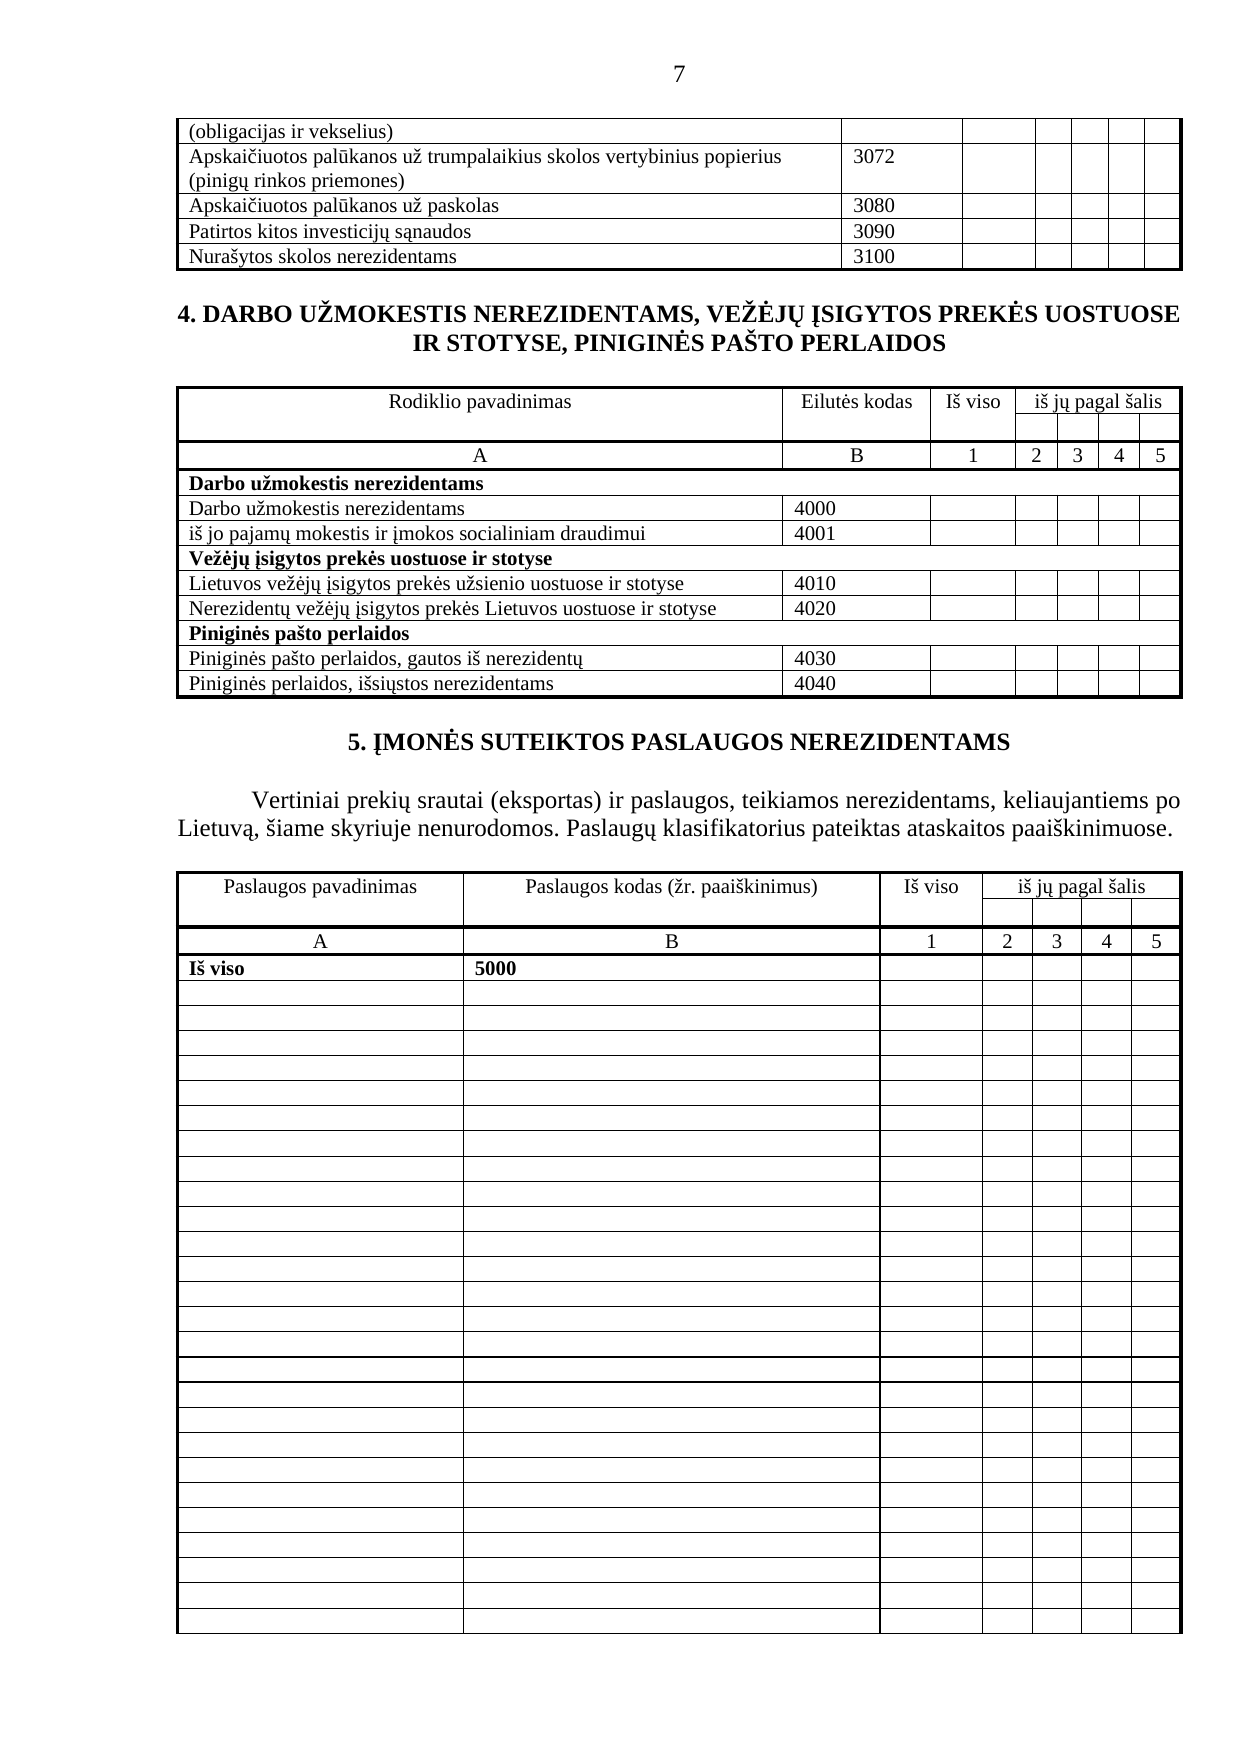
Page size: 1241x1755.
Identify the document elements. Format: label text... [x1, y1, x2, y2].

table_cell [1082, 1433, 1131, 1457]
table_cell [983, 1383, 1032, 1407]
table_cell [881, 1006, 982, 1030]
table_cell [1033, 1583, 1081, 1607]
table_cell [1072, 244, 1108, 268]
table_cell [1072, 219, 1108, 243]
table_cell [179, 1358, 463, 1381]
table_cell 4001 [783, 521, 930, 545]
table_cell [1082, 1358, 1131, 1381]
table_cell [881, 1207, 982, 1231]
table_cell [464, 1157, 879, 1181]
table_cell [983, 1483, 1032, 1507]
table_header Iš viso [881, 874, 982, 925]
table_cell [983, 1583, 1032, 1607]
table_cell [1132, 1081, 1179, 1105]
table_header Rodiklio pavadinimas [179, 389, 782, 440]
table_cell [983, 1232, 1032, 1256]
table_cell 2 [1016, 443, 1057, 467]
table_cell [1132, 1207, 1179, 1231]
table_cell [179, 1182, 463, 1206]
table_cell [881, 1583, 982, 1607]
table_cell Nurašytos skolos nerezidentams [179, 244, 841, 268]
table_cell [179, 1508, 463, 1532]
table_cell [983, 1207, 1032, 1231]
table_cell [1140, 414, 1179, 440]
table_cell [1082, 1282, 1131, 1306]
table_cell [1082, 1056, 1131, 1080]
table_cell Vežėjų įsigytos prekės uostuose ir stotyse [179, 546, 1179, 570]
table_cell [179, 981, 463, 1005]
table_cell Piniginės pašto perlaidos, gautos iš nerezidentų [179, 646, 782, 670]
table_cell [983, 1081, 1032, 1105]
table_cell [881, 956, 982, 980]
table_cell [1033, 1106, 1081, 1130]
table_cell [963, 144, 1035, 192]
table_cell Darbo užmokestis nerezidentams [179, 496, 782, 520]
table_cell [881, 1433, 982, 1457]
table_cell 4 [1082, 929, 1131, 953]
table_cell 1 [931, 443, 1015, 467]
table_cell [464, 1358, 879, 1381]
table_cell [179, 1106, 463, 1130]
table_cell [179, 1609, 463, 1632]
table_cell Piniginės pašto perlaidos [179, 621, 1179, 645]
table_cell [464, 1182, 879, 1206]
table_cell [1082, 1458, 1131, 1482]
table_cell [1099, 496, 1139, 520]
table_cell [1132, 981, 1179, 1005]
table_header Paslaugos kodas (žr. paaiškinimus) [464, 874, 879, 925]
table_cell [464, 1232, 879, 1256]
table_cell [983, 1157, 1032, 1181]
table_cell [1082, 1558, 1131, 1582]
table_cell [464, 1583, 879, 1607]
table_cell [1082, 1081, 1131, 1105]
table_cell [1132, 1307, 1179, 1331]
table_cell [983, 1609, 1032, 1632]
table_cell [1109, 119, 1144, 143]
table_cell [931, 671, 1015, 695]
table_cell [464, 1106, 879, 1130]
table_cell [1016, 646, 1057, 670]
table_cell [1109, 144, 1144, 192]
table_cell [1033, 1182, 1081, 1206]
table_cell [1033, 1081, 1081, 1105]
table_cell [1033, 1358, 1081, 1381]
text 5. ĮMONĖS SUTEIKTOS PASLAUGOS NEREZIDENTAMS [177, 727, 1181, 756]
table_cell [1140, 521, 1179, 545]
table_cell [1072, 144, 1108, 192]
table_cell [1082, 1182, 1131, 1206]
table_cell [1082, 1533, 1131, 1557]
table_cell [1082, 1232, 1131, 1256]
table_cell [1082, 1207, 1131, 1231]
table_cell [1145, 219, 1179, 243]
table_cell [1033, 1056, 1081, 1080]
table_cell [1082, 1257, 1131, 1281]
table_cell [464, 1458, 879, 1482]
table_cell 5000 [464, 956, 879, 980]
table_cell [842, 119, 962, 143]
table_cell [1033, 1609, 1081, 1632]
table_cell [963, 219, 1035, 243]
table_cell [179, 1207, 463, 1231]
table_cell [179, 1383, 463, 1407]
table_cell [1033, 1508, 1081, 1532]
table_cell [881, 1358, 982, 1381]
table_cell [1058, 646, 1098, 670]
table_cell [881, 1558, 982, 1582]
table_header iš jų pagal šalis [1016, 389, 1179, 413]
table_cell [983, 1131, 1032, 1156]
table_cell [1036, 194, 1071, 217]
table_cell [464, 1558, 879, 1582]
table_cell [1132, 1056, 1179, 1080]
table_cell [1033, 1433, 1081, 1457]
table_cell (obligacijas ir vekselius) [179, 119, 841, 143]
table_cell [963, 119, 1035, 143]
table_cell [1082, 1508, 1131, 1532]
table_cell 5 [1132, 929, 1179, 953]
table_cell [1132, 1106, 1179, 1130]
table_cell [1109, 194, 1144, 217]
table_cell [1058, 671, 1098, 695]
table_cell [1033, 1006, 1081, 1030]
table_cell 3100 [842, 244, 962, 268]
table_cell [1033, 1031, 1081, 1055]
table_cell [179, 1232, 463, 1256]
table_cell [983, 981, 1032, 1005]
table_cell [1072, 194, 1108, 217]
table_cell [179, 1056, 463, 1080]
table_cell [464, 1383, 879, 1407]
table_cell [1109, 219, 1144, 243]
table_cell Piniginės perlaidos, išsiųstos nerezidentams [179, 671, 782, 695]
table_cell [1033, 1207, 1081, 1231]
table_cell [1099, 646, 1139, 670]
table_cell Nerezidentų vežėjų įsigytos prekės Lietuvos uostuose ir stotyse [179, 596, 782, 620]
table_cell [983, 1257, 1032, 1281]
table_cell [1132, 1031, 1179, 1055]
table_cell [1145, 194, 1179, 217]
table_cell [1082, 956, 1131, 980]
table_cell [1132, 1483, 1179, 1507]
table_cell [179, 1558, 463, 1582]
table_cell 1 [881, 929, 982, 953]
table_cell [1058, 521, 1098, 545]
table_cell [881, 1257, 982, 1281]
table_cell [1082, 1106, 1131, 1130]
table_cell [464, 1609, 879, 1632]
table_cell [1033, 981, 1081, 1005]
table_cell [983, 1106, 1032, 1130]
table_cell [1132, 1157, 1179, 1181]
table_cell [1016, 496, 1057, 520]
table_cell [179, 1458, 463, 1482]
table_cell 5 [1140, 443, 1179, 467]
table_cell [1033, 1232, 1081, 1256]
table_cell [881, 1131, 982, 1156]
table_cell [464, 1006, 879, 1030]
text Vertiniai prekių srautai (eksportas) ir paslaugos, teikiamos nerezidentams, keliaujantiems po Lietuvą, šiame skyriuje nenurodomos. Paslaugų klasifikatorius pateiktas ataskaitos paaiškinimuose. [177, 785, 1181, 842]
table_cell A [179, 443, 782, 467]
table_cell [983, 1332, 1032, 1356]
table_cell [1082, 1157, 1131, 1181]
table_cell [179, 1282, 463, 1306]
table_cell 3090 [842, 219, 962, 243]
table_cell [983, 1558, 1032, 1582]
table_cell [1058, 571, 1098, 595]
table_cell [1033, 956, 1081, 980]
table_cell [1058, 596, 1098, 620]
table_cell [983, 1433, 1032, 1457]
table_header Iš viso [931, 389, 1015, 440]
table_cell [931, 646, 1015, 670]
table_cell [1132, 1558, 1179, 1582]
table_cell [464, 1408, 879, 1432]
table_cell [1082, 1383, 1131, 1407]
table_cell [1033, 1257, 1081, 1281]
table_cell [179, 1408, 463, 1432]
table_cell [881, 1458, 982, 1482]
table_cell B [464, 929, 879, 953]
table_cell [1099, 414, 1139, 440]
table_cell Patirtos kitos investicijų sąnaudos [179, 219, 841, 243]
text 4. DARBO UŽMOKESTIS NEREZIDENTAMS, VEŽĖJŲ ĮSIGYTOS PREKĖS UOSTUOSE IR STOTYSE, PINIGINĖS PAŠTO PERLAIDOS [177, 299, 1181, 357]
table_cell 3 [1058, 443, 1098, 467]
table_cell [179, 1157, 463, 1181]
table_cell [179, 1433, 463, 1457]
table_cell [1036, 244, 1071, 268]
table_cell [1140, 646, 1179, 670]
table_header Paslaugos pavadinimas [179, 874, 463, 925]
table_cell [1033, 1332, 1081, 1356]
table_cell [881, 1609, 982, 1632]
table_cell [983, 1006, 1032, 1030]
table_cell [1082, 1006, 1131, 1030]
table_cell [1072, 119, 1108, 143]
table_cell [1099, 671, 1139, 695]
table_cell [464, 1056, 879, 1080]
table_cell 4030 [783, 646, 930, 670]
table_cell [1036, 219, 1071, 243]
table_cell [881, 1332, 982, 1356]
table_cell [1132, 1358, 1179, 1381]
table_cell [1145, 144, 1179, 192]
table_cell [464, 981, 879, 1005]
table_cell [179, 1006, 463, 1030]
table_cell [464, 1508, 879, 1532]
table_cell [881, 1508, 982, 1532]
table_cell [179, 1332, 463, 1356]
table_cell [1033, 1157, 1081, 1181]
table_cell [1082, 1583, 1131, 1607]
table_cell [881, 1106, 982, 1130]
table_cell [931, 596, 1015, 620]
table_cell Darbo užmokestis nerezidentams [179, 471, 1179, 494]
table_cell [1132, 1257, 1179, 1281]
table_cell iš jo pajamų mokestis ir įmokos socialiniam draudimui [179, 521, 782, 545]
table_cell [881, 1056, 982, 1080]
table_cell 3072 [842, 144, 962, 192]
table_cell [983, 956, 1032, 980]
table_cell [1058, 496, 1098, 520]
table_cell [1033, 1282, 1081, 1306]
table_cell [1033, 1558, 1081, 1582]
table_cell [1082, 1483, 1131, 1507]
table_cell [1033, 1533, 1081, 1557]
table_cell [1132, 956, 1179, 980]
table_cell [1099, 521, 1139, 545]
table_cell [881, 1031, 982, 1055]
table_cell [963, 194, 1035, 217]
table_cell 4000 [783, 496, 930, 520]
table_cell [179, 1307, 463, 1331]
table_cell [1082, 899, 1131, 925]
table_cell [1033, 1458, 1081, 1482]
table_cell [1033, 1383, 1081, 1407]
table_cell [881, 1307, 982, 1331]
table_cell [179, 1131, 463, 1156]
table_cell [1033, 899, 1081, 925]
table_cell [881, 1408, 982, 1432]
table_cell [1132, 1508, 1179, 1532]
table_cell [983, 1282, 1032, 1306]
table_cell [1033, 1131, 1081, 1156]
table_cell [1058, 414, 1098, 440]
table_cell [881, 981, 982, 1005]
table_cell [1140, 596, 1179, 620]
table_cell 3080 [842, 194, 962, 217]
table_cell 4010 [783, 571, 930, 595]
table_cell [1140, 496, 1179, 520]
table_cell [464, 1031, 879, 1055]
table_cell [881, 1483, 982, 1507]
table_cell [983, 1056, 1032, 1080]
table_cell [983, 1307, 1032, 1331]
table_cell [1036, 119, 1071, 143]
table_cell [983, 1508, 1032, 1532]
table_cell [1016, 671, 1057, 695]
table_cell [1109, 244, 1144, 268]
table_cell [1132, 1232, 1179, 1256]
table_cell [881, 1232, 982, 1256]
table_cell [1132, 1609, 1179, 1632]
table_cell [1082, 1307, 1131, 1331]
table_cell [1132, 1332, 1179, 1356]
table_cell [464, 1433, 879, 1457]
table_cell B [783, 443, 930, 467]
table_cell [1082, 1131, 1131, 1156]
table_cell [1082, 1609, 1131, 1632]
table_cell [1132, 1583, 1179, 1607]
table_cell [881, 1081, 982, 1105]
table_cell [1132, 899, 1179, 925]
table_cell [464, 1307, 879, 1331]
table_cell 4020 [783, 596, 930, 620]
table_cell [1132, 1433, 1179, 1457]
table_cell [983, 1182, 1032, 1206]
table_cell [1132, 1006, 1179, 1030]
table_cell [179, 1081, 463, 1105]
table_header iš jų pagal šalis [983, 874, 1179, 898]
table_cell [1132, 1533, 1179, 1557]
table_cell 4 [1099, 443, 1139, 467]
table_cell [963, 244, 1035, 268]
table_cell [1132, 1408, 1179, 1432]
table_cell [179, 1483, 463, 1507]
table_cell [1082, 1332, 1131, 1356]
table_cell [1132, 1282, 1179, 1306]
table_cell Apskaičiuotos palūkanos už paskolas [179, 194, 841, 217]
table_cell [1033, 1483, 1081, 1507]
table_cell [881, 1383, 982, 1407]
table_cell [179, 1533, 463, 1557]
table_cell Iš viso [179, 956, 463, 980]
table_cell Lietuvos vežėjų įsigytos prekės užsienio uostuose ir stotyse [179, 571, 782, 595]
table_cell [1016, 521, 1057, 545]
table_cell [464, 1282, 879, 1306]
table_cell 4040 [783, 671, 930, 695]
table_cell A [179, 929, 463, 953]
table_cell [1082, 1031, 1131, 1055]
table_cell [179, 1583, 463, 1607]
table_cell [1033, 1307, 1081, 1331]
table_cell [1145, 244, 1179, 268]
table_cell [881, 1282, 982, 1306]
table_cell [983, 1031, 1032, 1055]
table_cell [931, 496, 1015, 520]
table_cell Apskaičiuotos palūkanos už trumpalaikius skolos vertybinius popierius (pinigų rinkos priemones) [179, 144, 841, 192]
table_cell [1132, 1131, 1179, 1156]
table_cell [464, 1081, 879, 1105]
table_cell [1016, 414, 1057, 440]
table_cell [881, 1182, 982, 1206]
table_cell [464, 1257, 879, 1281]
table_cell [1033, 1408, 1081, 1432]
table_cell [464, 1131, 879, 1156]
table_cell [1082, 981, 1131, 1005]
table_cell [179, 1257, 463, 1281]
table_cell [1140, 671, 1179, 695]
table_cell [1016, 571, 1057, 595]
table_header Eilutės kodas [783, 389, 930, 440]
table_cell [464, 1207, 879, 1231]
table_cell [931, 521, 1015, 545]
table_cell [1099, 596, 1139, 620]
table_cell [983, 899, 1032, 925]
table_cell [1099, 571, 1139, 595]
table_cell [1145, 119, 1179, 143]
table_cell [1140, 571, 1179, 595]
table_cell [983, 1358, 1032, 1381]
table_cell [983, 1458, 1032, 1482]
table_cell [464, 1332, 879, 1356]
table_cell 3 [1033, 929, 1081, 953]
table_cell [983, 1408, 1032, 1432]
table_cell [179, 1031, 463, 1055]
table_cell [1132, 1182, 1179, 1206]
table_cell [881, 1157, 982, 1181]
table_cell [464, 1533, 879, 1557]
table_cell [1016, 596, 1057, 620]
table_cell 2 [983, 929, 1032, 953]
table_cell [1132, 1383, 1179, 1407]
table_cell [464, 1483, 879, 1507]
table_cell [881, 1533, 982, 1557]
table_cell [1132, 1458, 1179, 1482]
table_cell [1082, 1408, 1131, 1432]
table_cell [983, 1533, 1032, 1557]
table_cell [1036, 144, 1071, 192]
table_cell [931, 571, 1015, 595]
